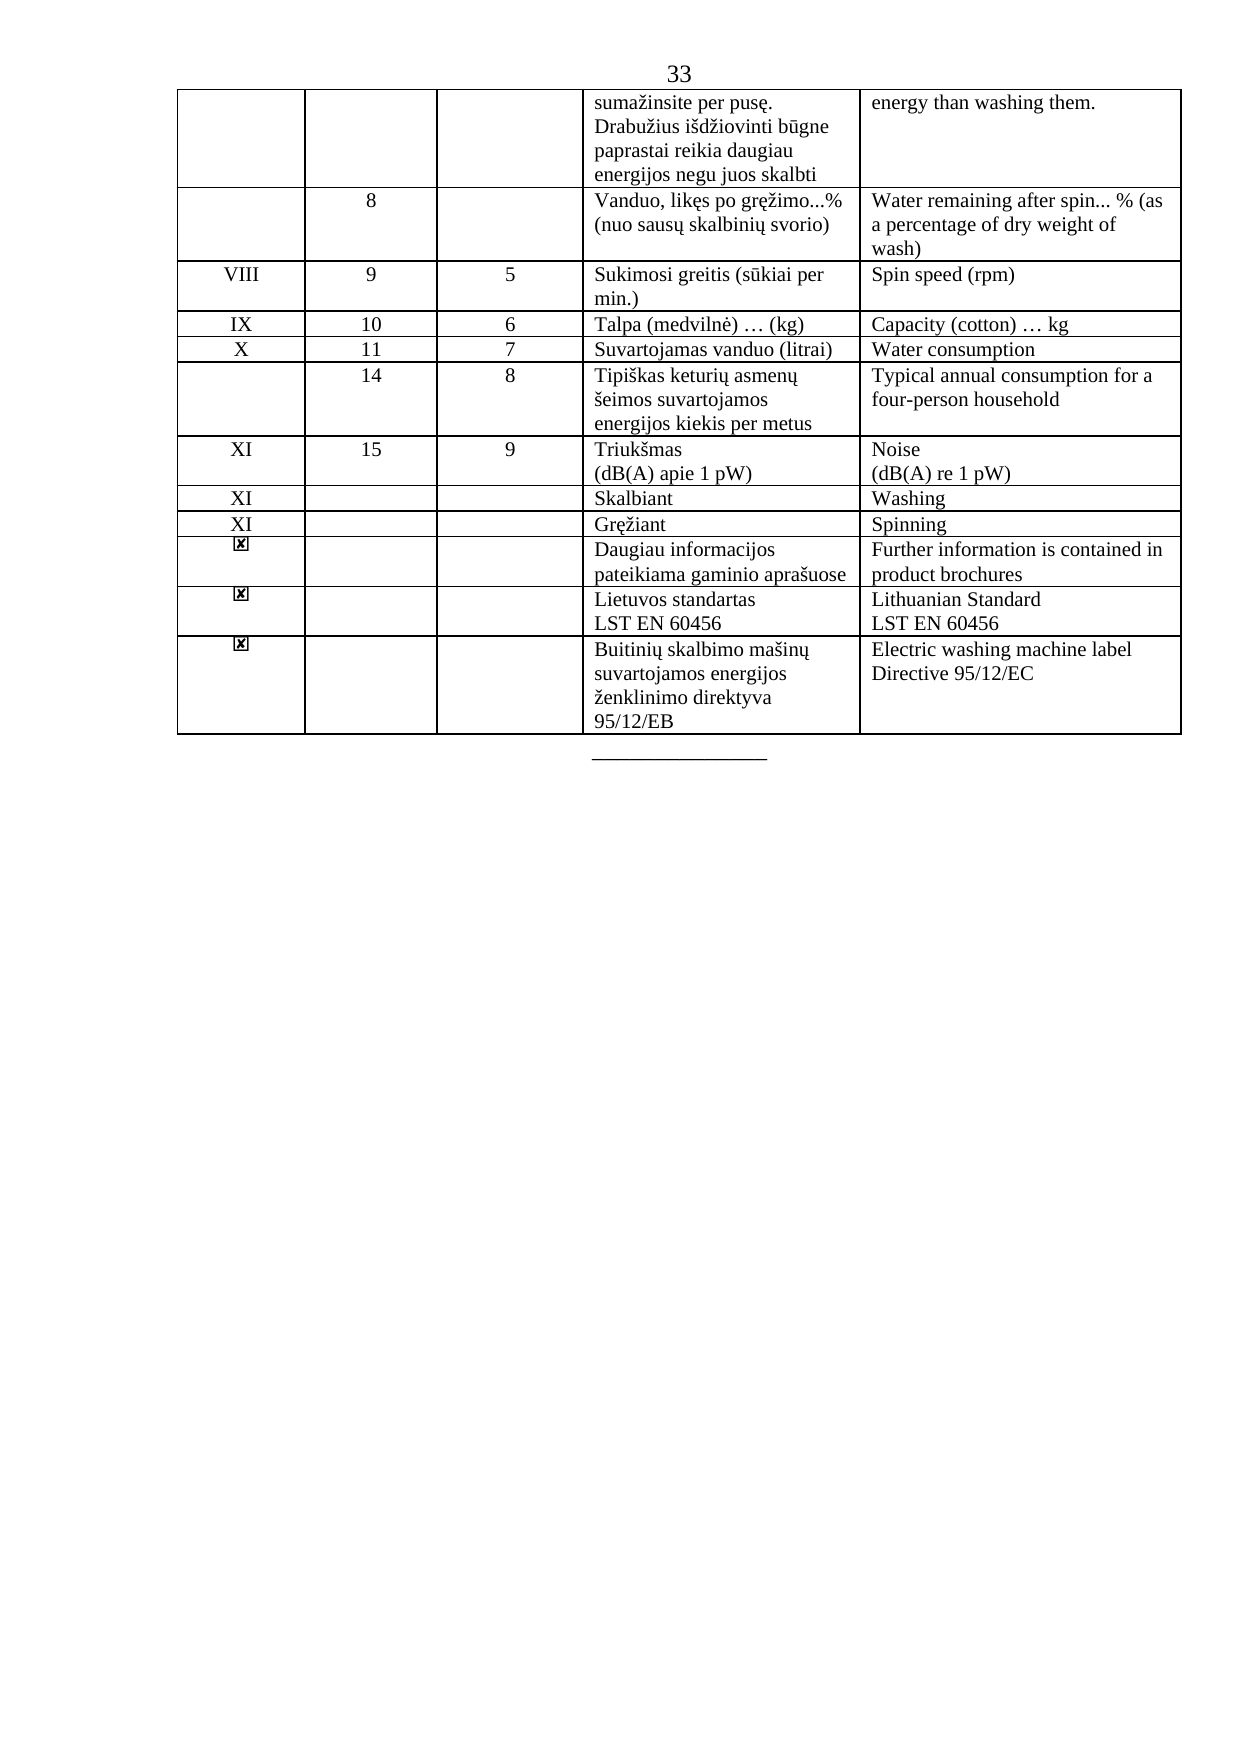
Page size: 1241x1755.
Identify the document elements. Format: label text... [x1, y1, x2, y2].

table_cell Lietuvos standartas LST EN 60456 [584, 587, 859, 635]
table_cell 6 [438, 312, 582, 336]
table_cell XI [178, 437, 304, 484]
table_cell [438, 637, 582, 733]
table_cell energy than washing them. [861, 90, 1180, 186]
table_cell Lithuanian Standard LST EN 60456 [861, 587, 1180, 635]
table_cell Talpa (medvilnė) … (kg) [584, 312, 859, 336]
table_cell 8 [306, 188, 436, 260]
table_cell Typical annual consumption for a four-person household [861, 363, 1180, 435]
table_cell 10 [306, 312, 436, 336]
table_cell 9 [306, 262, 436, 310]
table_cell Electric washing machine label Directive 95/12/EC [861, 637, 1180, 733]
table_cell Water consumption [861, 337, 1180, 361]
text ______________ [177, 735, 1181, 763]
table_cell Skalbiant [584, 486, 859, 510]
table_cell Spin speed (rpm) [861, 262, 1180, 310]
table_cell 15 [306, 437, 436, 484]
table_cell XI [178, 512, 304, 536]
table_cell 9 [438, 437, 582, 484]
table_cell [306, 537, 436, 586]
table_cell Daugiau informacijos pateikiama gaminio aprašuose [584, 537, 859, 586]
table_cell [438, 512, 582, 536]
table_cell Vanduo, likęs po gręžimo...% (nuo sausų skalbinių svorio) [584, 188, 859, 260]
table_cell [306, 637, 436, 733]
table_cell Tipiškas keturių asmenų šeimos suvartojamos energijos kiekis per metus [584, 363, 859, 435]
table_cell IX [178, 312, 304, 336]
table_cell  [178, 537, 304, 586]
table_cell 8 [438, 363, 582, 435]
table_cell [438, 587, 582, 635]
table_cell [178, 363, 304, 435]
table_cell Gręžiant [584, 512, 859, 536]
table_cell Buitinių skalbimo mašinų suvartojamos energijos ženklinimo direktyva 95/12/EB [584, 637, 859, 733]
table_cell [438, 486, 582, 510]
table_cell Suvartojamas vanduo (litrai) [584, 337, 859, 361]
table_cell Water remaining after spin... % (as a percentage of dry weight of wash) [861, 188, 1180, 260]
table_cell Spinning [861, 512, 1180, 536]
table_cell  [178, 637, 304, 733]
table_cell 11 [306, 337, 436, 361]
table_cell Capacity (cotton) … kg [861, 312, 1180, 336]
table_cell [438, 90, 582, 186]
table_cell X [178, 337, 304, 361]
table_cell [438, 188, 582, 260]
table_cell 5 [438, 262, 582, 310]
table_cell VIII [178, 262, 304, 310]
table_cell Noise (dB(A) re 1 pW) [861, 437, 1180, 484]
table_cell [306, 512, 436, 536]
table_cell [178, 188, 304, 260]
table_cell  [178, 587, 304, 635]
table_cell [438, 537, 582, 586]
table_cell [178, 90, 304, 186]
table_cell [306, 587, 436, 635]
table_cell Triukšmas (dB(A) apie 1 pW) [584, 437, 859, 484]
table_cell [306, 90, 436, 186]
table_cell 7 [438, 337, 582, 361]
table_cell XI [178, 486, 304, 510]
table_cell 14 [306, 363, 436, 435]
table_cell Sukimosi greitis (sūkiai per min.) [584, 262, 859, 310]
table_cell Washing [861, 486, 1180, 510]
table_cell Further information is contained in product brochures [861, 537, 1180, 586]
table_cell sumažinsite per pusę. Drabužius išdžiovinti būgne paprastai reikia daugiau energijos negu juos skalbti [584, 90, 859, 186]
table_cell [306, 486, 436, 510]
